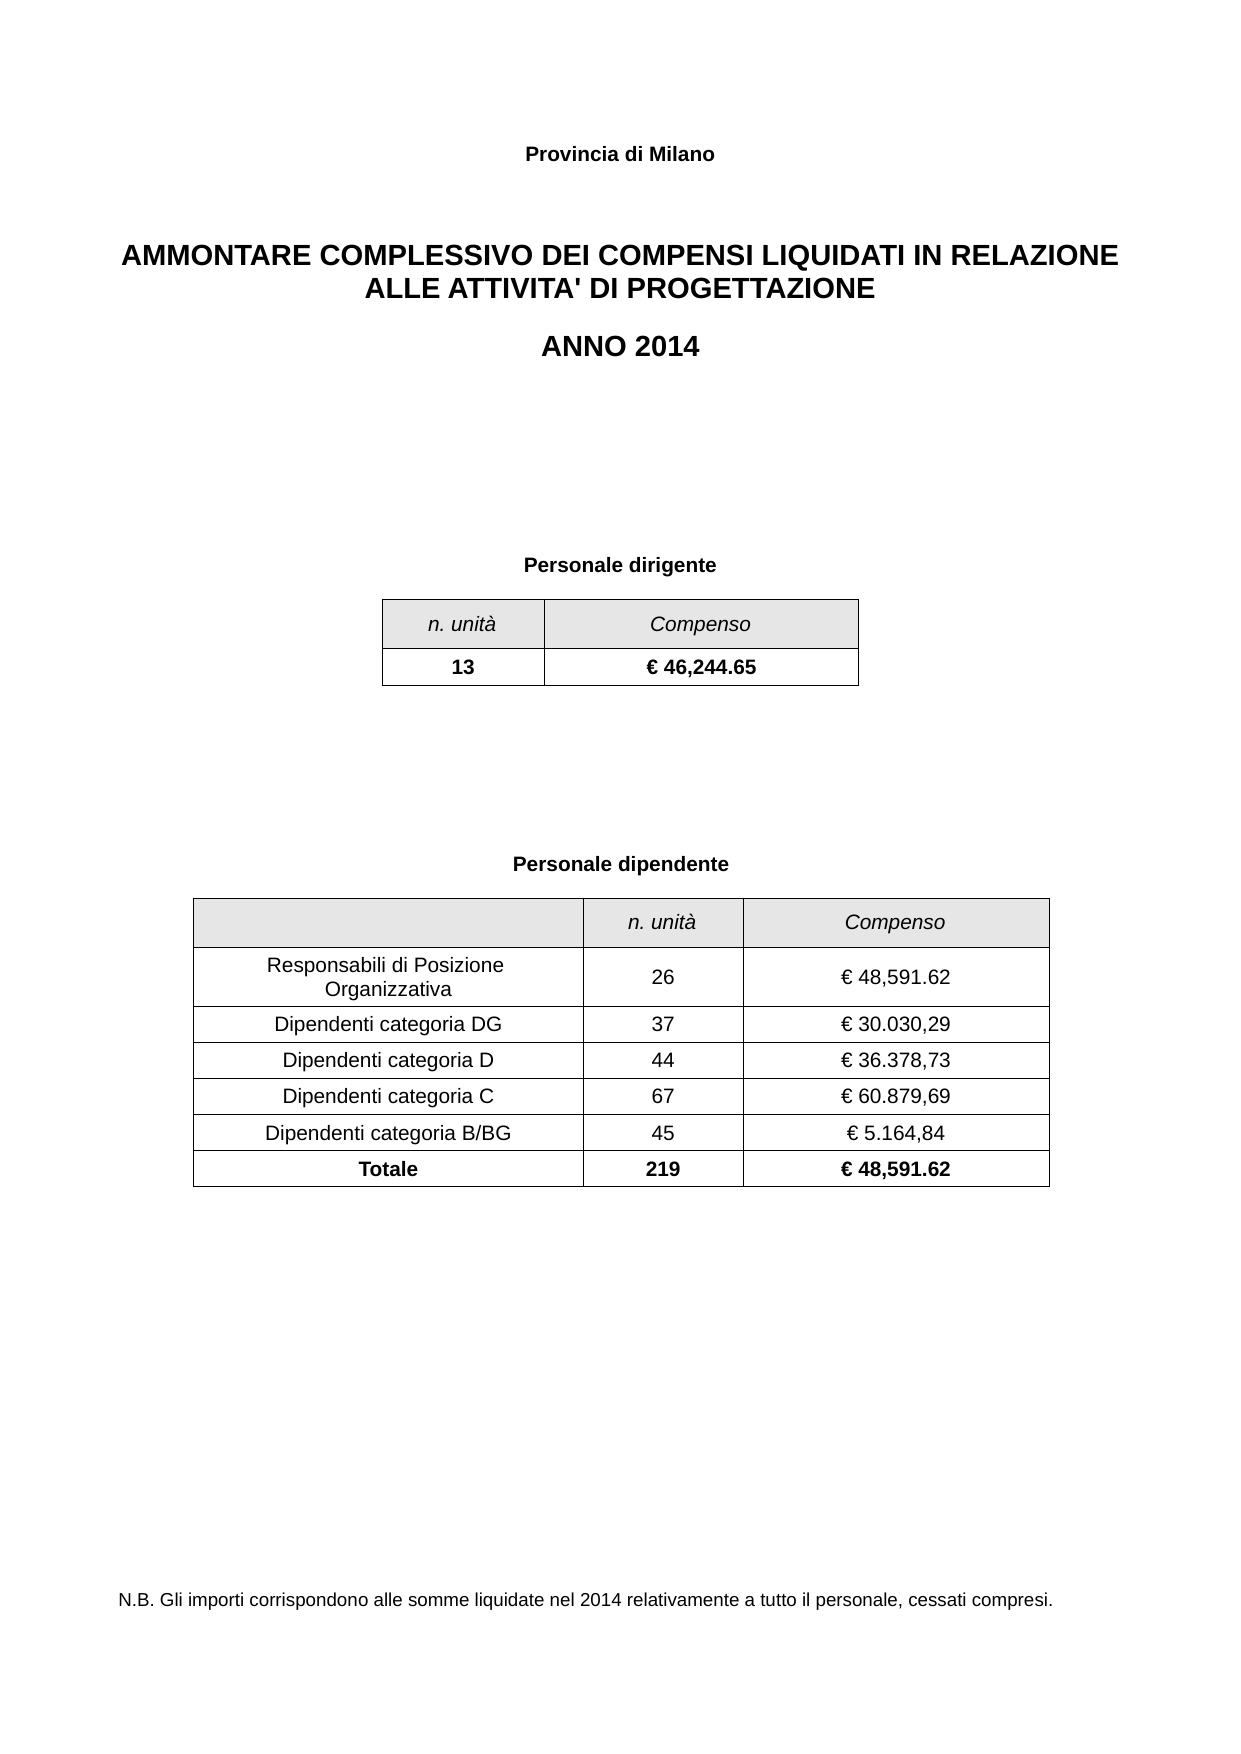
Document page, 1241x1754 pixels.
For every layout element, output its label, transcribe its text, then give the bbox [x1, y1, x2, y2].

table_cell 67 [584, 1079, 743, 1114]
text ANNO 2014 [118, 329, 1122, 362]
table_cell € 36.378,73 [744, 1043, 1049, 1078]
table_cell 26 [584, 948, 743, 1006]
table_cell Dipendenti categoria B/BG [194, 1115, 583, 1150]
table_header Personale dipendente [193, 829, 1049, 898]
text Provincia di Milano [118, 142, 1122, 166]
table_cell 13 [383, 649, 544, 685]
table_cell 45 [584, 1115, 743, 1150]
table_cell Totale [194, 1151, 583, 1186]
table_cell [194, 899, 583, 947]
table_header Personale dirigente [382, 530, 858, 599]
table_cell 37 [584, 1007, 743, 1042]
table_cell 44 [584, 1043, 743, 1078]
table_cell Responsabili di Posizione Organizzativa [194, 948, 583, 1006]
table_cell € 5.164,84 [744, 1115, 1049, 1150]
table_cell n. unità [584, 899, 743, 947]
table_cell Dipendenti categoria C [194, 1079, 583, 1114]
table_cell Compenso [744, 899, 1049, 947]
table_cell € 48.591,62 [744, 948, 1049, 1006]
table_cell € 181.045,17 [744, 1151, 1049, 1186]
table_cell € 30.030,29 [744, 1007, 1049, 1042]
table_cell Dipendenti categoria DG [194, 1007, 583, 1042]
table_cell Dipendenti categoria D [194, 1043, 583, 1078]
text AMMONTARE COMPLESSIVO DEI COMPENSI LIQUIDATI IN RELAZIONE ALLE ATTIVITA' DI PROGETTAZIONE [118, 238, 1122, 305]
table_cell € 46.244,65 [545, 649, 858, 685]
table_cell 219 [584, 1151, 743, 1186]
table_cell € 60.879,69 [744, 1079, 1049, 1114]
table_cell n. unità [383, 600, 544, 648]
text N.B. Gli importi corrispondono alle somme liquidate nel 2014 relativamente a tutto il personale, cessati compresi. [118, 1589, 1122, 1611]
table_cell Compenso [545, 600, 858, 648]
